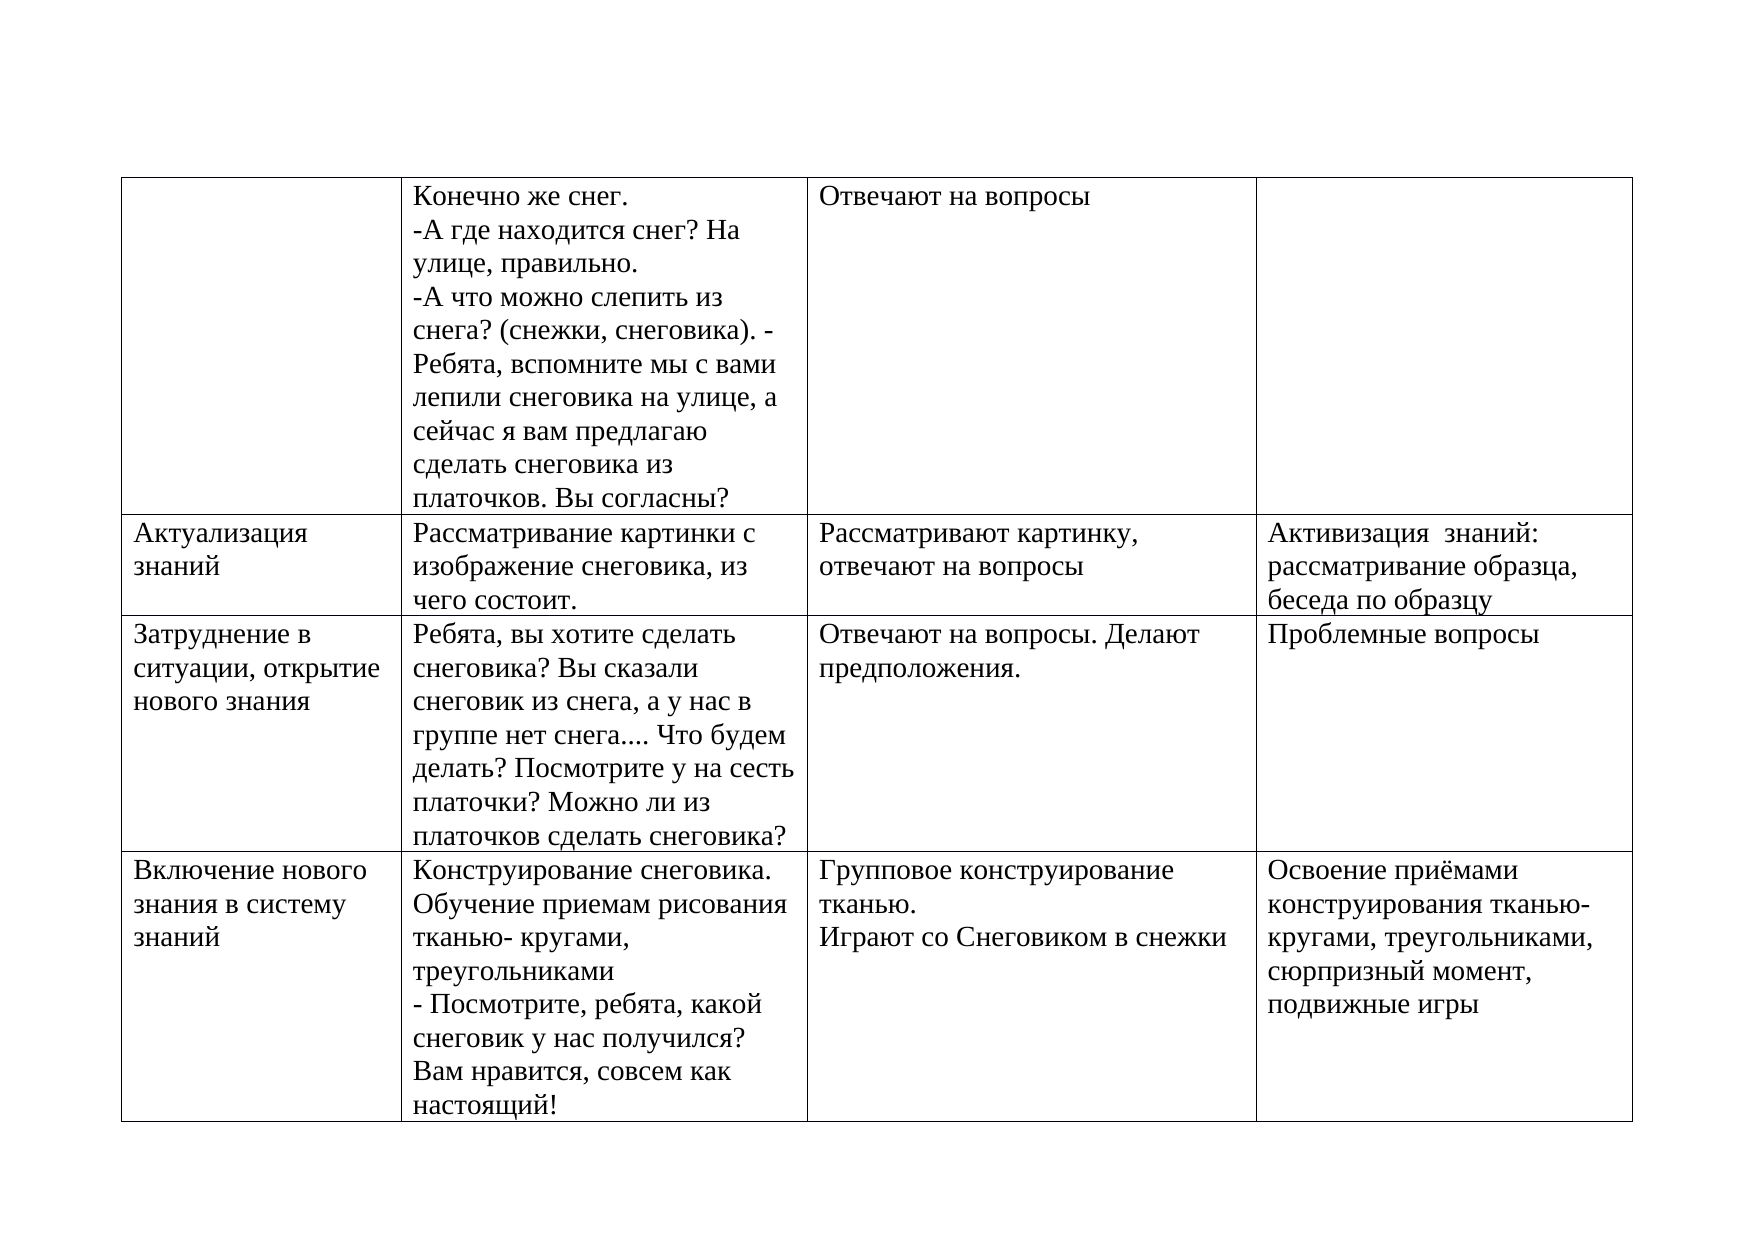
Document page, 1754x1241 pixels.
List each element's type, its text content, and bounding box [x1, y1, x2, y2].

table_cell Отвечают на вопросы [808, 178, 1256, 514]
table_cell Конечно же снег. -А где находится снег? На улице, правильно. -А что можно слепить из снега? (снежки, снеговика). -Ребята, вспомните мы с вами лепили снеговика на улице, а сейчас я вам предлагаю сделать снеговика из платочков. Вы согласны? [402, 178, 807, 514]
table_cell [122, 178, 401, 514]
table_cell Рассматривают картинку, отвечают на вопросы [808, 515, 1256, 615]
table_cell Конструирование снеговика. Обучение приемам рисования тканью- кругами, треугольниками - Посмотрите, ребята, какой снеговик у нас получился? Вам нравится, совсем как настоящий! [402, 852, 807, 1121]
table_cell Освоение приёмами конструирования тканью- кругами, треугольниками, сюрпризный момент, подвижные игры [1257, 852, 1632, 1121]
table_cell Рассматривание картинки с изображение снеговика, из чего состоит. [402, 515, 807, 615]
table_cell [1257, 178, 1632, 514]
table_cell Активизация знаний: рассматривание образца, беседа по образцу [1257, 515, 1632, 615]
table_cell Групповое конструирование тканью. Играют со Снеговиком в снежки [808, 852, 1256, 1121]
table_cell Ребята, вы хотите сделать снеговика? Вы сказали снеговик из снега, а у нас в группе нет снега.... Что будем делать? Посмотрите у на сесть платочки? Можно ли из платочков сделать снеговика? [402, 616, 807, 851]
table_cell Включение нового знания в систему знаний [122, 852, 401, 1121]
table_cell Затруднение в ситуации, открытие нового знания [122, 616, 401, 851]
table_cell Отвечают на вопросы. Делают предположения. [808, 616, 1256, 851]
table_cell Актуализация знаний [122, 515, 401, 615]
table_cell Проблемные вопросы [1257, 616, 1632, 851]
